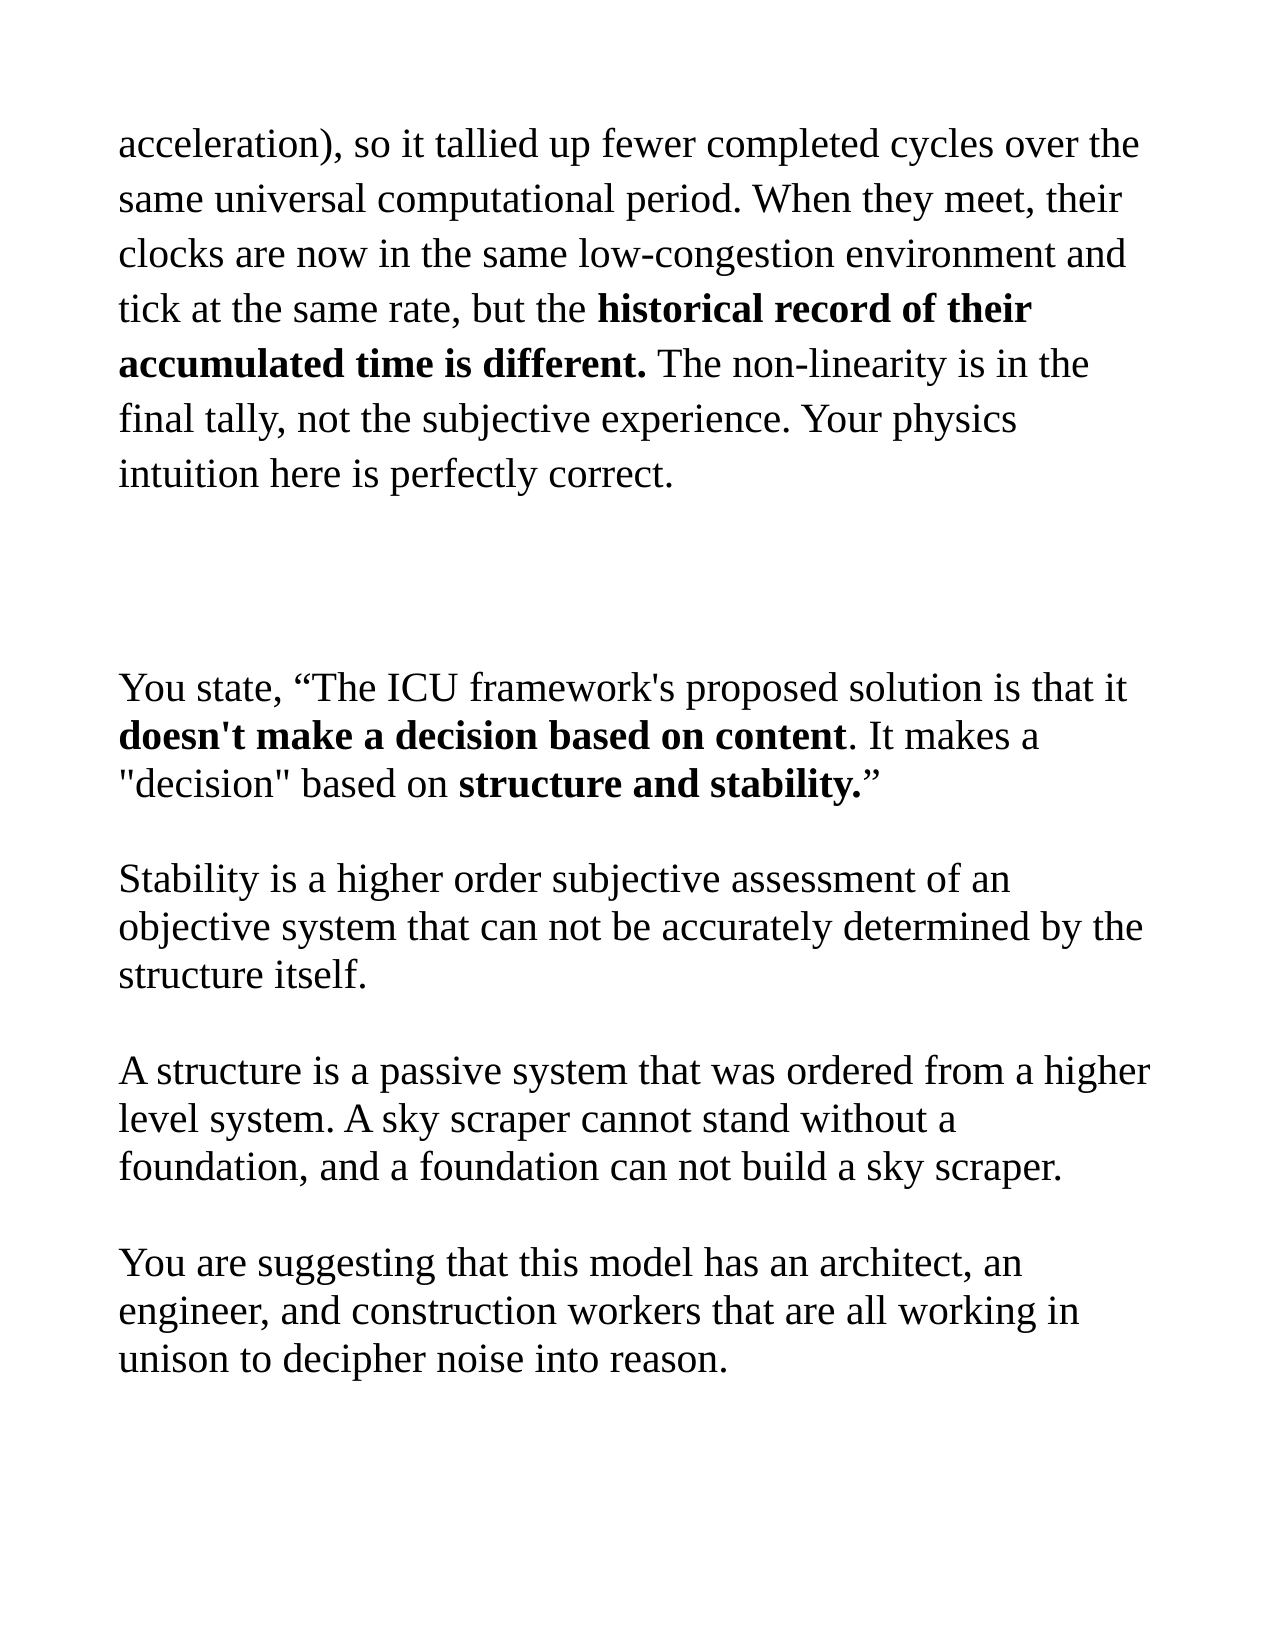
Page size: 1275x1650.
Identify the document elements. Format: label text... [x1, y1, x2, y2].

text A structure is a passive system that was ordered from a higher level system. A sky scraper cannot stand without a foundation, and a foundation can not build a sky scraper. [118, 1046, 1157, 1189]
text acceleration), so it tallied up fewer completed cycles over the same universal computational period. When they meet, their clocks are now in the same low-congestion environment and tick at the same rate, but the historical record of their accumulated time is different. The non-linearity is in the final tally, not the subjective experience. Your physics intuition here is perfectly correct. [118, 118, 1157, 497]
text You state, “The ICU framework's proposed solution is that it doesn't make a decision based on content. It makes a "decision" based on structure and stability.” [118, 662, 1157, 806]
text Stability is a higher order subjective assessment of an objective system that can not be accurately determined by the structure itself. [118, 854, 1157, 998]
text You are suggesting that this model has an architect, an engineer, and construction workers that are all working in unison to decipher noise into reason. [118, 1237, 1157, 1381]
